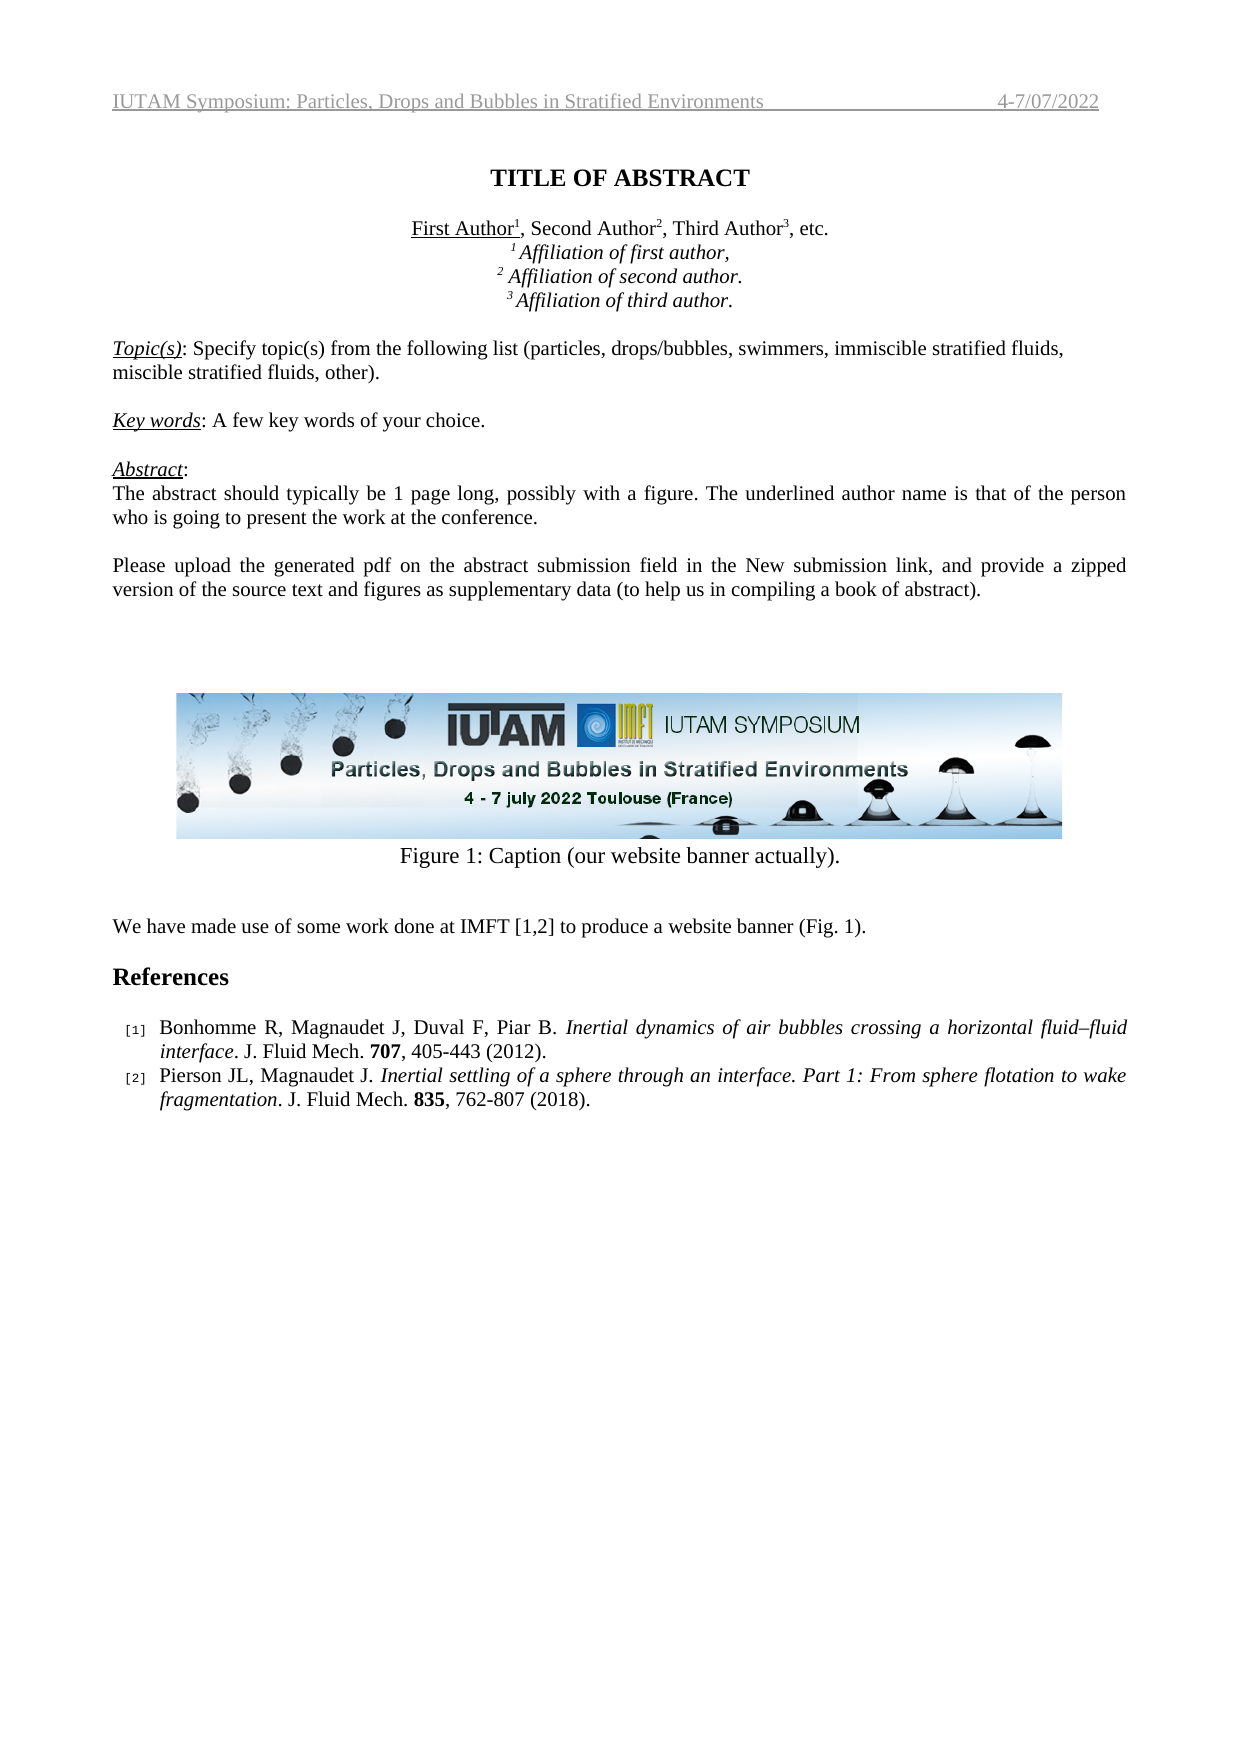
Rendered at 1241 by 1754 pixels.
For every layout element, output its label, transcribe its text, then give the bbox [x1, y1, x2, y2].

text Please upload the generated pdf on the abstract submission field in the New submission link, and provide a zipped version of the source text and figures as supplementary data (to help us in compiling a book of abstract). [112, 553, 1128, 601]
text Topic(s): Specify topic(s) from the following list (particles, drops/bubbles, swimmers, immiscible stratified fluids, miscible stratified fluids, other). [112, 336, 1128, 384]
text The abstract should typically be 1 page long, possibly with a figure. The underlined author name is that of the person who is going to present the work at the conference. [112, 481, 1128, 529]
text Key words: A few key words of your choice. [112, 408, 1128, 432]
list Pierson JL, Magnaudet J. Inertial settling of a sphere through an interface. Part 1: From sphere flotation to wake fragmentation. J. Fluid Mech. 835, 762-807 (2018). [124, 1063, 1128, 1111]
picture [176, 693, 1063, 839]
text We have made use of some work done at IMFT [1,2] to produce a website banner (Fig. 1). [112, 914, 1128, 938]
text 1 Affiliation of first author, [112, 240, 1128, 264]
text References [112, 962, 1128, 991]
text Figure 1: Caption (our website banner actually). [112, 842, 1128, 868]
text First Author1, Second Author2, Third Author3, etc. [112, 216, 1128, 240]
list Bonhomme R, Magnaudet J, Duval F, Piar B. Inertial dynamics of air bubbles crossing a horizontal fluid–fluid interface. J. Fluid Mech. 707, 405-443 (2012). [124, 1014, 1128, 1063]
text Abstract: [112, 457, 1128, 481]
text 2 Affiliation of second author. [112, 264, 1128, 288]
text TITLE OF ABSTRACT [112, 163, 1128, 192]
text 3 Affiliation of third author. [112, 288, 1128, 312]
